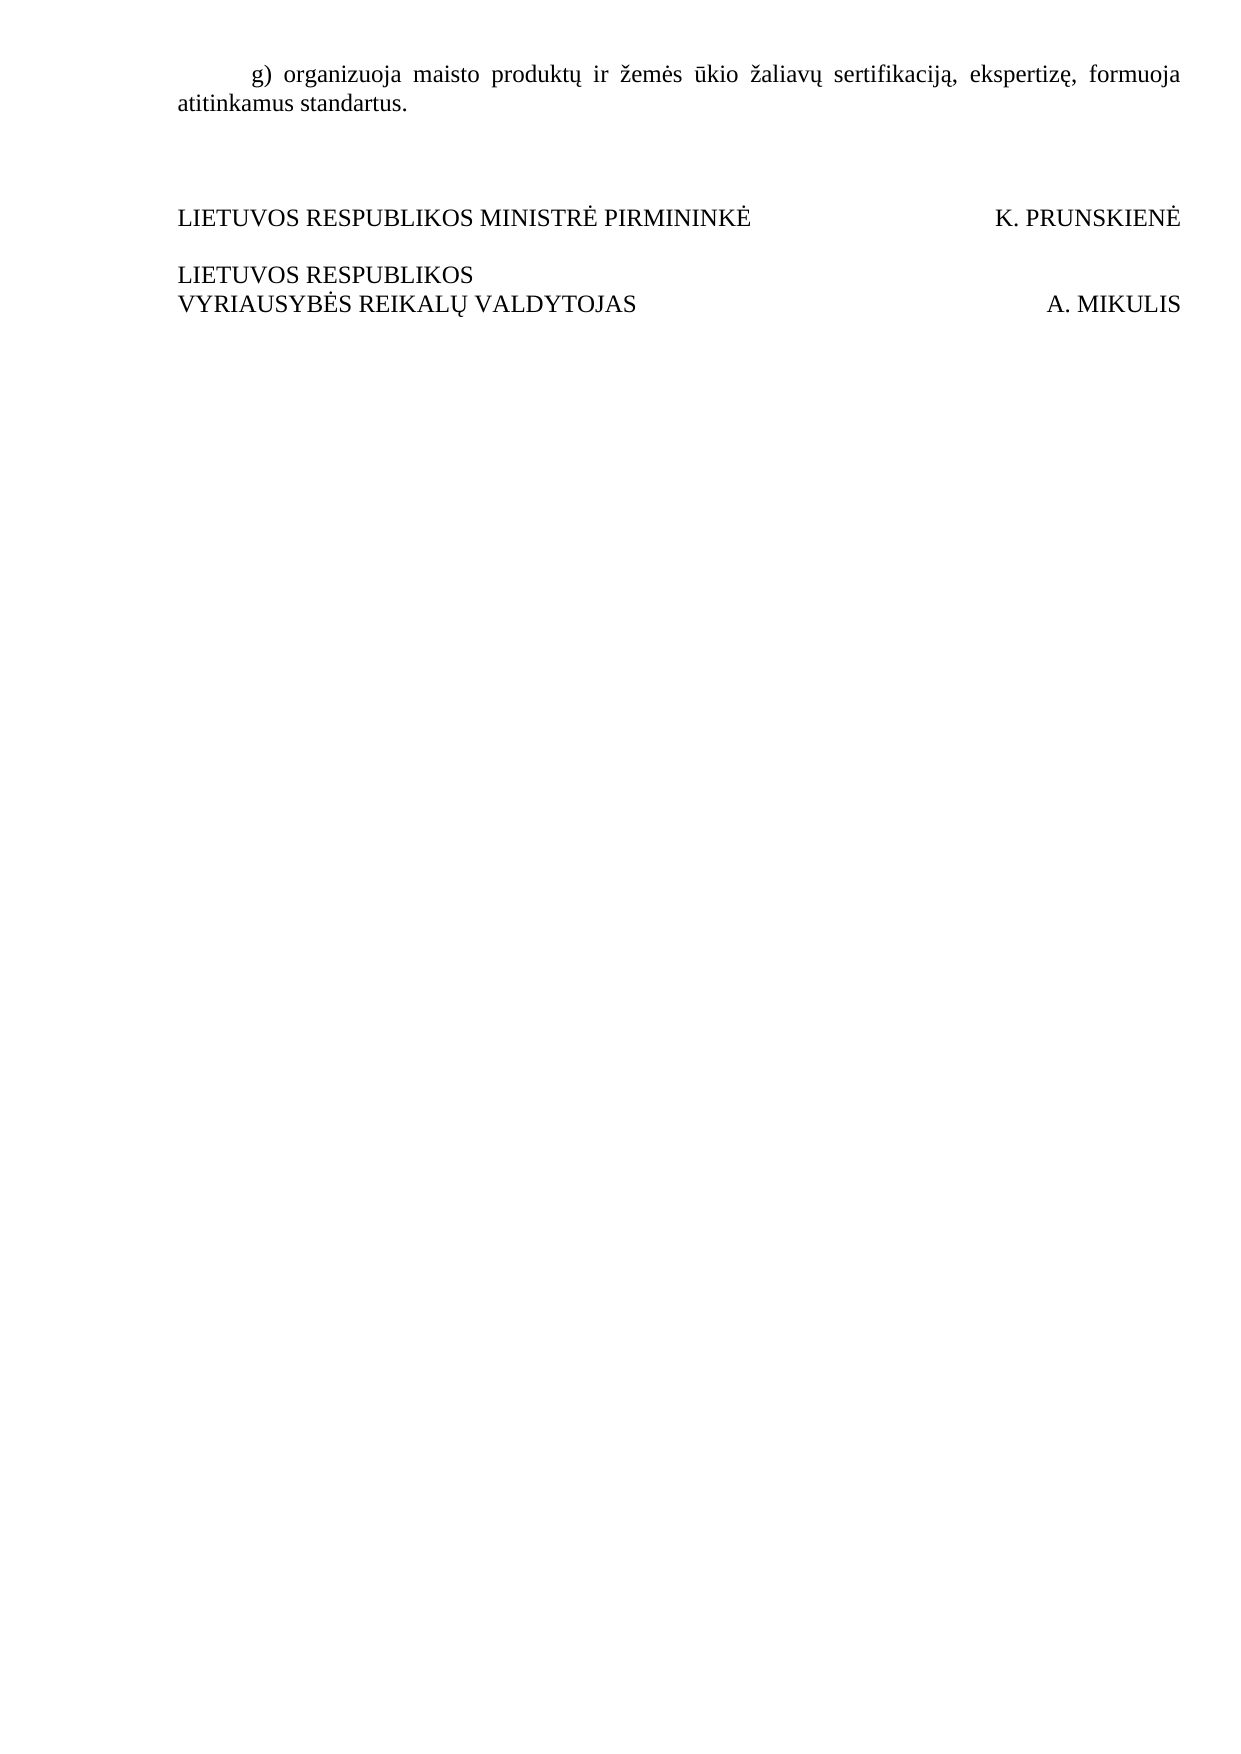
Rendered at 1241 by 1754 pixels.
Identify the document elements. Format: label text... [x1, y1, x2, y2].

text g) organizuoja maisto produktų ir žemės ūkio žaliavų sertifikaciją, ekspertizę, formuoja atitinkamus standartus. [177, 59, 1181, 117]
text VYRIAUSYBĖS REIKALŲ VALDYTOJAS A. MIKULIS [177, 289, 1181, 318]
text LIETUVOS RESPUBLIKOS [177, 260, 1181, 289]
text Lietuvos Respublikos Ministrė Pirmininkė K. Prunskienė [177, 203, 1181, 232]
